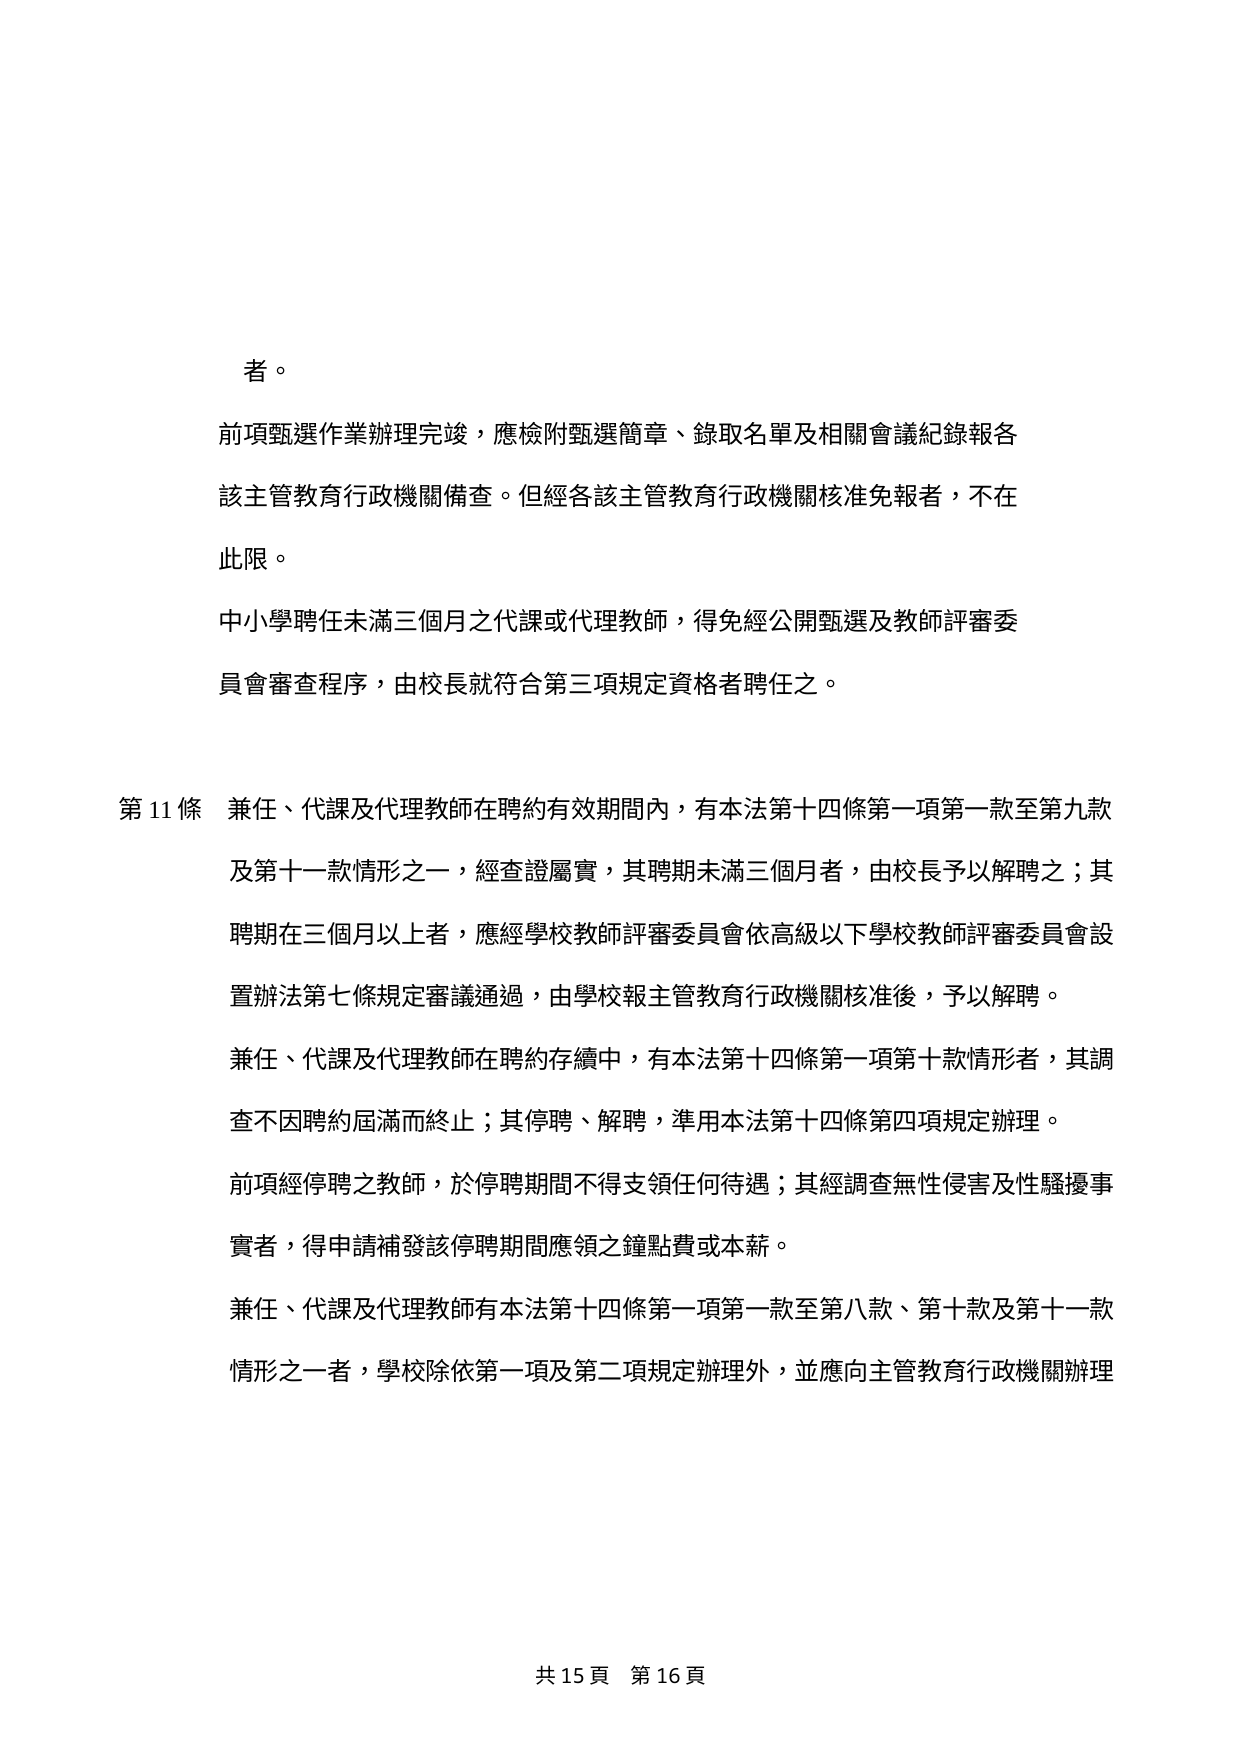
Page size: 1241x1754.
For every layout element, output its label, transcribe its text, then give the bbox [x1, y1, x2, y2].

text 前項經停聘之教師，於停聘期間不得支領任何待遇；其經調查無性侵害及性騷擾事 [118, 1141, 1122, 1203]
text 此限。 [118, 516, 1122, 578]
text 兼任、代課及代理教師在聘約存續中，有本法第十四條第一項第十款情形者，其調 [118, 1016, 1122, 1078]
text 查不因聘約屆滿而終止；其停聘、解聘，準用本法第十四條第四項規定辦理。 [118, 1078, 1122, 1141]
text 及第十一款情形之一，經查證屬實，其聘期未滿三個月者，由校長予以解聘之；其 [118, 828, 1122, 891]
text 中小學聘任未滿三個月之代課或代理教師，得免經公開甄選及教師評審委 [118, 578, 1122, 641]
text 者。 [118, 328, 1122, 391]
text 第11條 兼任、代課及代理教師在聘約有效期間內，有本法第十四條第一項第一款至第九款 [118, 766, 1122, 828]
text 兼任、代課及代理教師有本法第十四條第一項第一款至第八款、第十款及第十一款 [118, 1266, 1122, 1328]
text 員會審查程序，由校長就符合第三項規定資格者聘任之。 [118, 641, 1122, 703]
text 該主管教育行政機關備查。但經各該主管教育行政機關核准免報者，不在 [118, 453, 1122, 516]
text 實者，得申請補發該停聘期間應領之鐘點費或本薪。 [118, 1203, 1122, 1266]
text 前項甄選作業辦理完竣，應檢附甄選簡章、錄取名單及相關會議紀錄報各 [118, 391, 1122, 453]
text 置辦法第七條規定審議通過，由學校報主管教育行政機關核准後，予以解聘。 [118, 953, 1122, 1016]
text 聘期在三個月以上者，應經學校教師評審委員會依高級以下學校教師評審委員會設 [118, 891, 1122, 953]
text 情形之一者，學校除依第一項及第二項規定辦理外，並應向主管教育行政機關辦理 [118, 1328, 1122, 1391]
